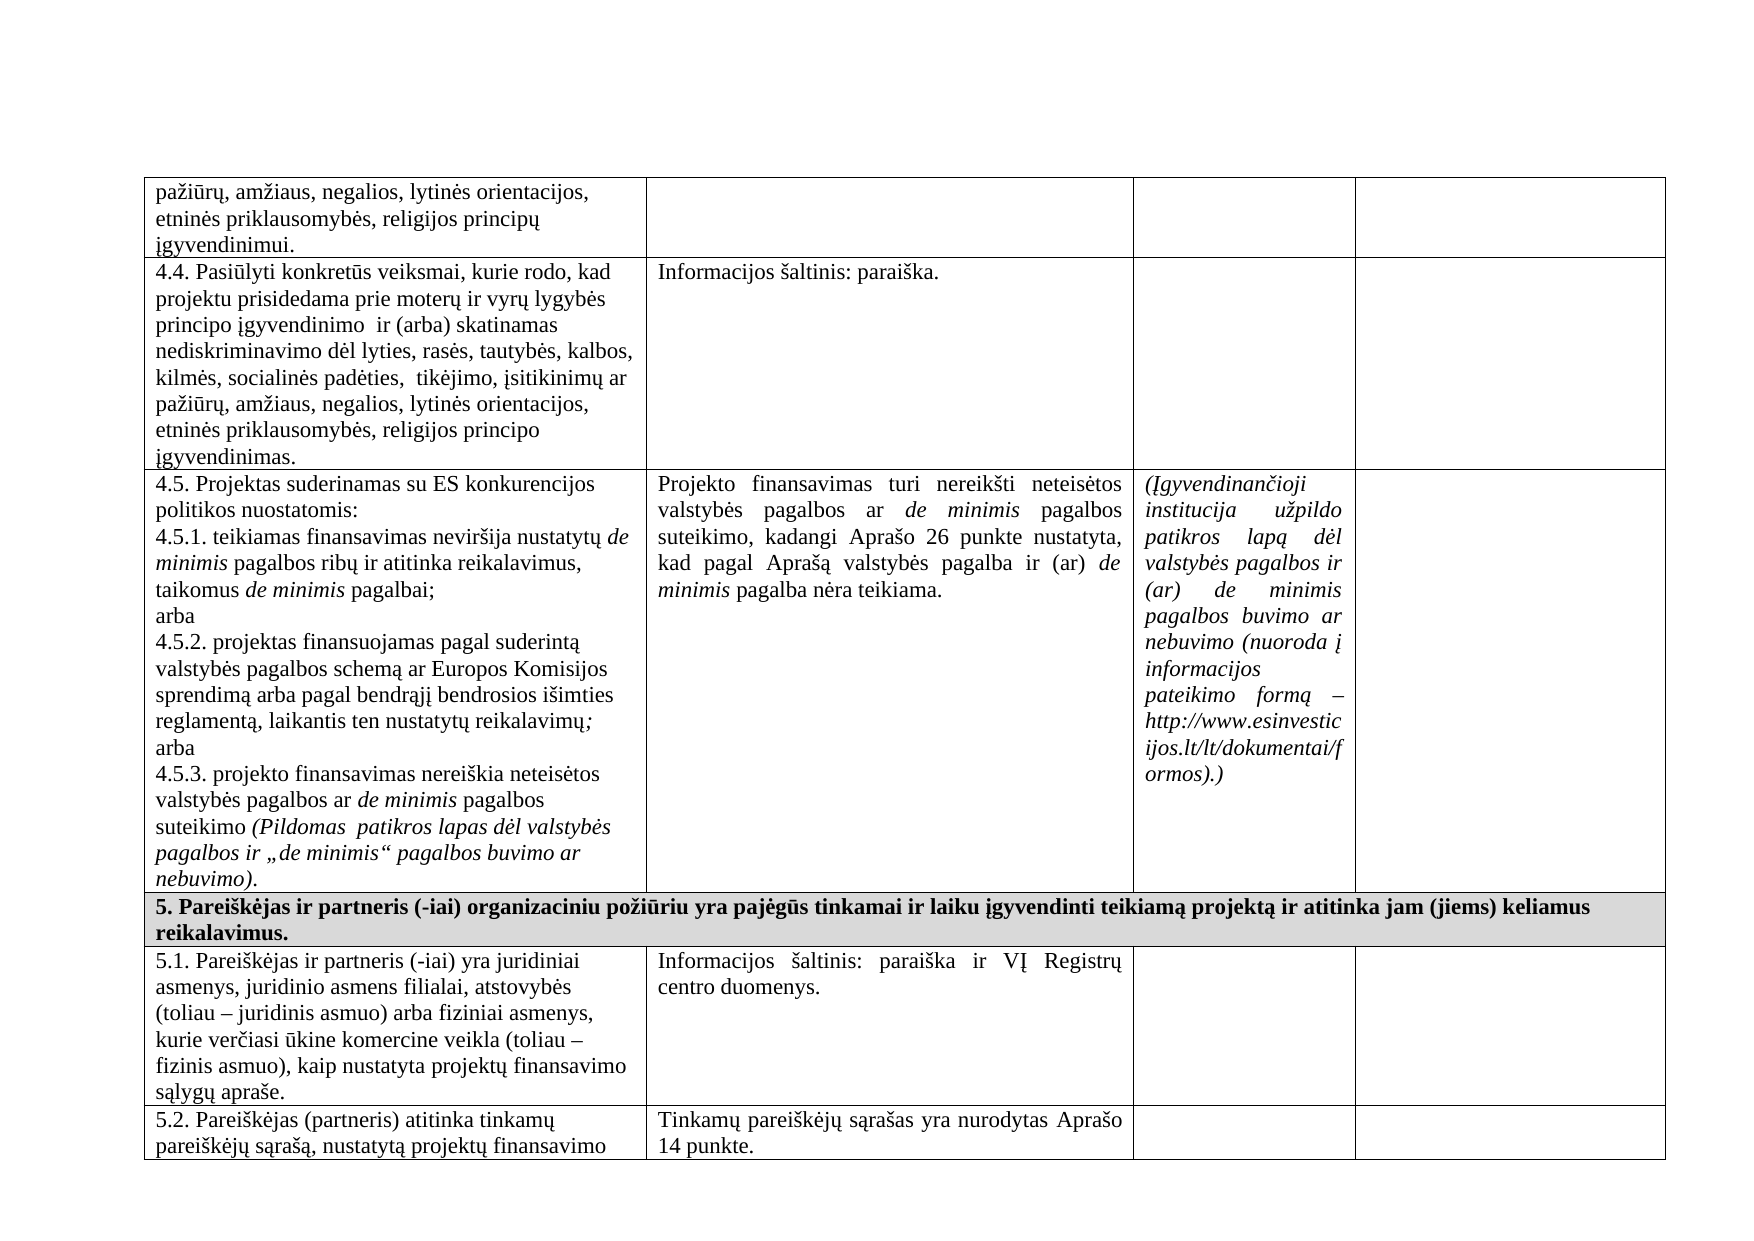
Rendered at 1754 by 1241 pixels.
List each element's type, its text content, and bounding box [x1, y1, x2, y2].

table_cell [1356, 470, 1665, 892]
table_cell [1356, 258, 1665, 469]
table_cell Projekto finansavimas turi nereikšti neteisėtos valstybės pagalbos ar de minimis pagalbos suteikimo, kadangi Aprašo 26 punkte nustatyta, kad pagal Aprašą valstybės pagalba ir (ar) de minimis pagalba nėra teikiama. [647, 470, 1133, 892]
table_cell [1134, 258, 1355, 469]
table_cell Tinkamų pareiškėjų sąrašas yra nurodytas Aprašo 14 punkte. [647, 1106, 1133, 1158]
table_cell 4.5. Projektas suderinamas su ES konkurencijos politikos nuostatomis: 4.5.1. teikiamas finansavimas neviršija nustatytų de minimis pagalbos ribų ir atitinka reikalavimus, taikomus de minimis pagalbai; arba 4.5.2. projektas finansuojamas pagal suderintą valstybės pagalbos schemą ar Europos Komisijos sprendimą arba pagal bendrąjį bendrosios išimties reglamentą, laikantis ten nustatytų reikalavimų; arba 4.5.3. projekto finansavimas nereiškia neteisėtos valstybės pagalbos ar de minimis pagalbos suteikimo (Pildomas patikros lapas dėl valstybės pagalbos ir „de minimis“ pagalbos buvimo ar nebuvimo). [145, 470, 646, 892]
table_cell 5.2. Pareiškėjas (partneris) atitinka tinkamų pareiškėjų sąrašą, nustatytą projektų finansavimo [145, 1106, 646, 1158]
table_cell Informacijos šaltinis: paraiška ir VĮ Registrų centro duomenys. [647, 947, 1133, 1105]
table_cell 5. Pareiškėjas ir partneris (-iai) organizaciniu požiūriu yra pajėgūs tinkamai ir laiku įgyvendinti teikiamą projektą ir atitinka jam (jiems) keliamus reikalavimus. [145, 893, 1665, 946]
table_cell [1134, 947, 1355, 1105]
table_cell Informacijos šaltinis: paraiška. [647, 258, 1133, 469]
table_cell [1356, 178, 1665, 257]
table_cell [647, 178, 1133, 257]
table_cell [1356, 1106, 1665, 1158]
table_cell [1356, 947, 1665, 1105]
table_cell 4.4. Pasiūlyti konkretūs veiksmai, kurie rodo, kad projektu prisidedama prie moterų ir vyrų lygybės principo įgyvendinimo ir (arba) skatinamas nediskriminavimo dėl lyties, rasės, tautybės, kalbos, kilmės, socialinės padėties, tikėjimo, įsitikinimų ar pažiūrų, amžiaus, negalios, lytinės orientacijos, etninės priklausomybės, religijos principo įgyvendinimas. [145, 258, 646, 469]
table_cell (Įgyvendinančioji institucija užpildo patikros lapą dėl valstybės pagalbos ir (ar) de minimis pagalbos buvimo ar nebuvimo (nuoroda į informacijos pateikimo formą – http://www.esinvesticijos.lt/lt/dokumentai/formos).) [1134, 470, 1355, 892]
table_cell pažiūrų, amžiaus, negalios, lytinės orientacijos, etninės priklausomybės, religijos principų įgyvendinimui. [145, 178, 646, 257]
table_cell [1134, 1106, 1355, 1158]
table_cell 5.1. Pareiškėjas ir partneris (-iai) yra juridiniai asmenys, juridinio asmens filialai, atstovybės (toliau – juridinis asmuo) arba fiziniai asmenys, kurie verčiasi ūkine komercine veikla (toliau – fizinis asmuo), kaip nustatyta projektų finansavimo sąlygų apraše. [145, 947, 646, 1105]
table_cell [1134, 178, 1355, 257]
